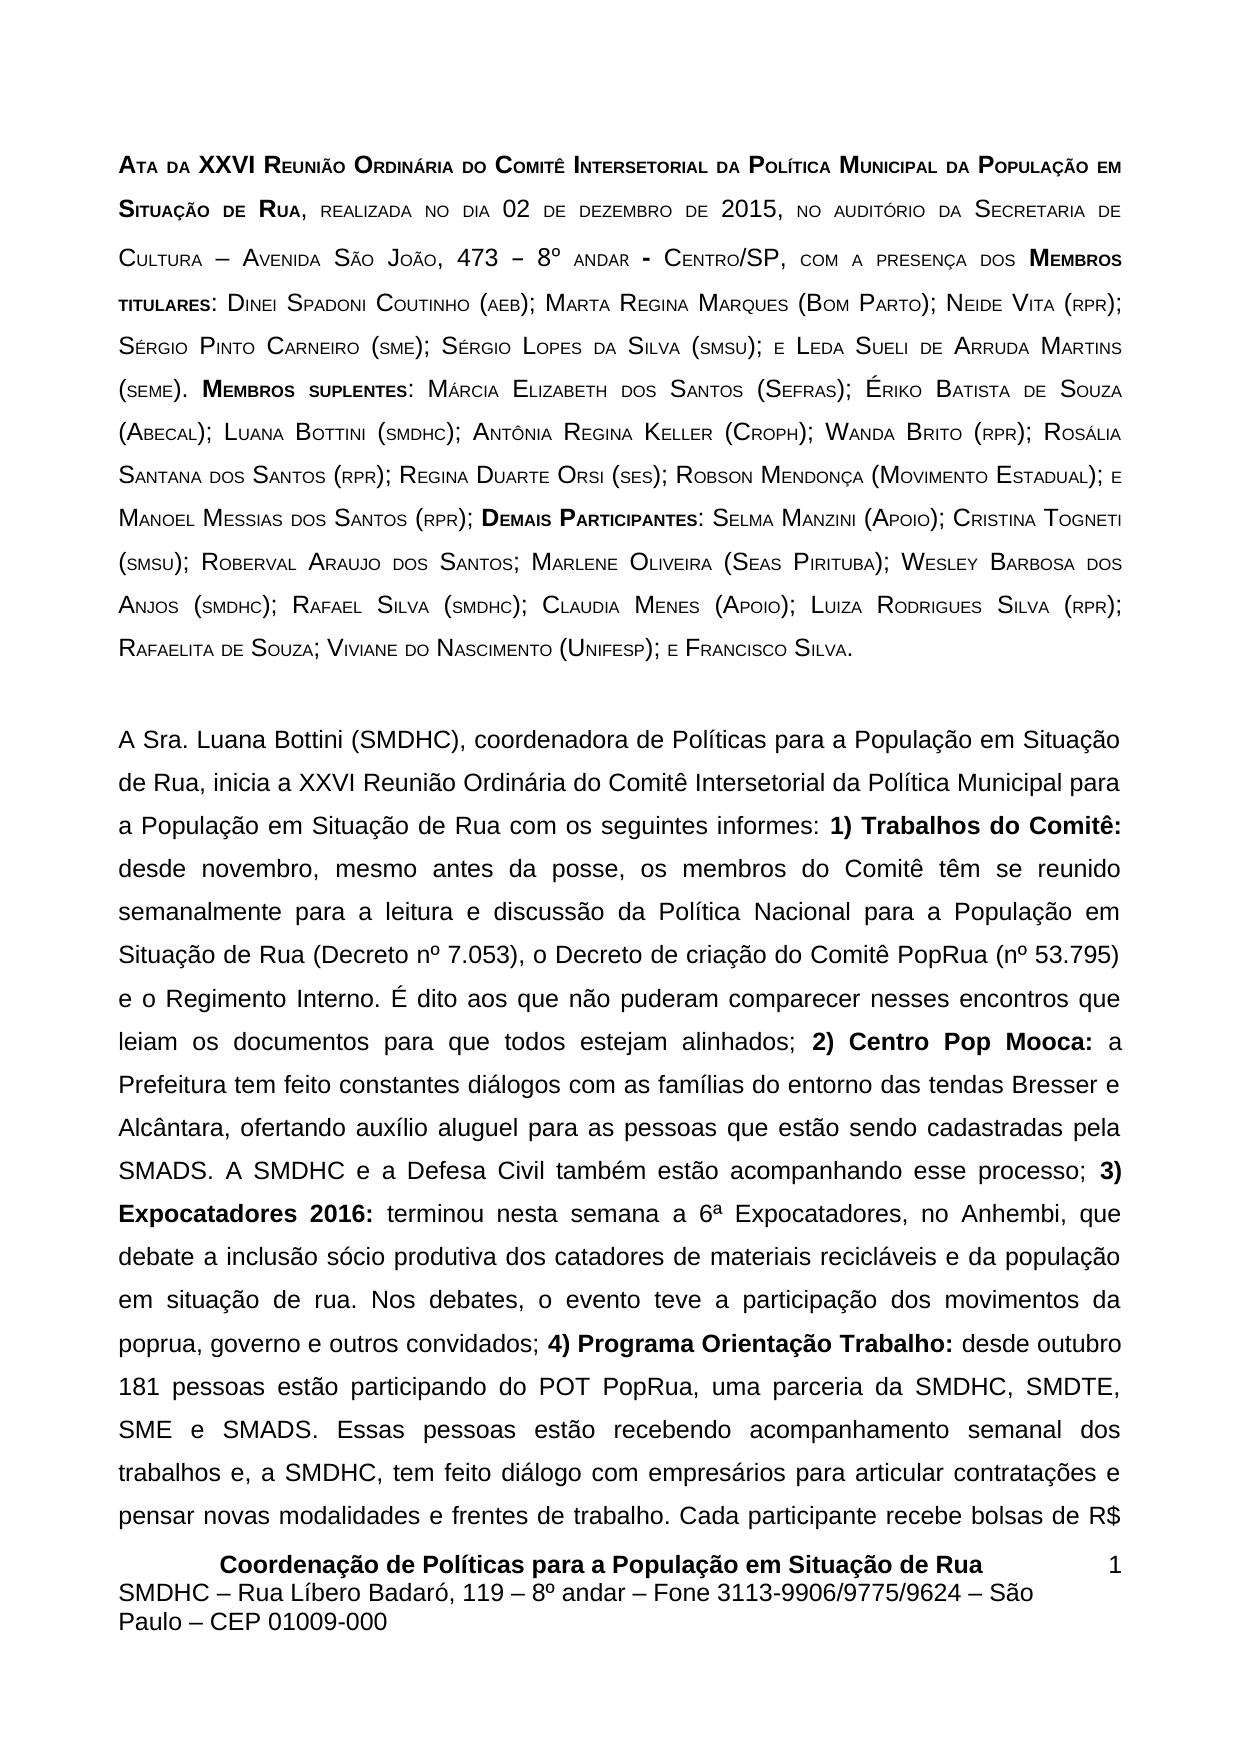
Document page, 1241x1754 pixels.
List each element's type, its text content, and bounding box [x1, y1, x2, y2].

subtitle Ata da XXVI Reunião Ordinária do Comitê Intersetorial da Política Municipal da População em Situação de Rua, realizada no dia 02 de dezembro de 2015, no auditório da Secretaria de Cultura – Avenida São João, 473 – 8º andar - Centro/SP, com a presença dos Membros titulares: Dinei Spadoni Coutinho (aeb); Marta Regina Marques (Bom Parto); Neide Vita (rpr); Sérgio Pinto Carneiro (sme); Sérgio Lopes da Silva (smsu); e Leda Sueli de Arruda Martins (seme). Membros suplentes: Márcia Elizabeth dos Santos (Sefras); Ériko Batista de Souza (Abecal); Luana Bottini (smdhc); Antônia Regina Keller (Croph); Wanda Brito (rpr); Rosália Santana dos Santos (rpr); Regina Duarte Orsi (ses); Robson Mendonça (Movimento Estadual); e Manoel Messias dos Santos (rpr); Demais Participantes: Selma Manzini (Apoio); Cristina Togneti (smsu); Roberval Araujo dos Santos; Marlene Oliveira (Seas Pirituba); Wesley Barbosa dos Anjos (smdhc); Rafael Silva (smdhc); Claudia Menes (Apoio); Luiza Rodrigues Silva (rpr); Rafaelita de Souza; Viviane do Nascimento (Unifesp); e Francisco Silva. [118, 151, 1122, 662]
text A Sra. Luana Bottini (SMDHC), coordenadora de Políticas para a População em Situação de Rua, inicia a XXVI Reunião Ordinária do Comitê Intersetorial da Política Municipal para a População em Situação de Rua com os seguintes informes: 1) Trabalhos do Comitê: desde novembro, mesmo antes da posse, os membros do Comitê têm se reunido semanalmente para a leitura e discussão da Política Nacional para a População em Situação de Rua (Decreto nº 7.053), o Decreto de criação do Comitê PopRua (nº 53.795) e o Regimento Interno. É dito aos que não puderam comparecer nesses encontros que leiam os documentos para que todos estejam alinhados; 2) Centro Pop Mooca: a Prefeitura tem feito constantes diálogos com as famílias do entorno das tendas Bresser e Alcântara, ofertando auxílio aluguel para as pessoas que estão sendo cadastradas pela SMADS. A SMDHC e a Defesa Civil também estão acompanhando esse processo; 3) Expocatadores 2016: terminou nesta semana a 6ª Expocatadores, no Anhembi, que debate a inclusão sócio produtiva dos catadores de materiais recicláveis e da população em situação de rua. Nos debates, o evento teve a participação dos movimentos da poprua, governo e outros convidados; 4) Programa Orientação Trabalho: desde outubro 181 pessoas estão participando do POT PopRua, uma parceria da SMDHC, SMDTE, SME e SMADS. Essas pessoas estão recebendo acompanhamento semanal dos trabalhos e, a SMDHC, tem feito diálogo com empresários para articular contratações e pensar novas modalidades e frentes de trabalho. Cada participante recebe bolsas de R$ [118, 725, 1122, 1530]
